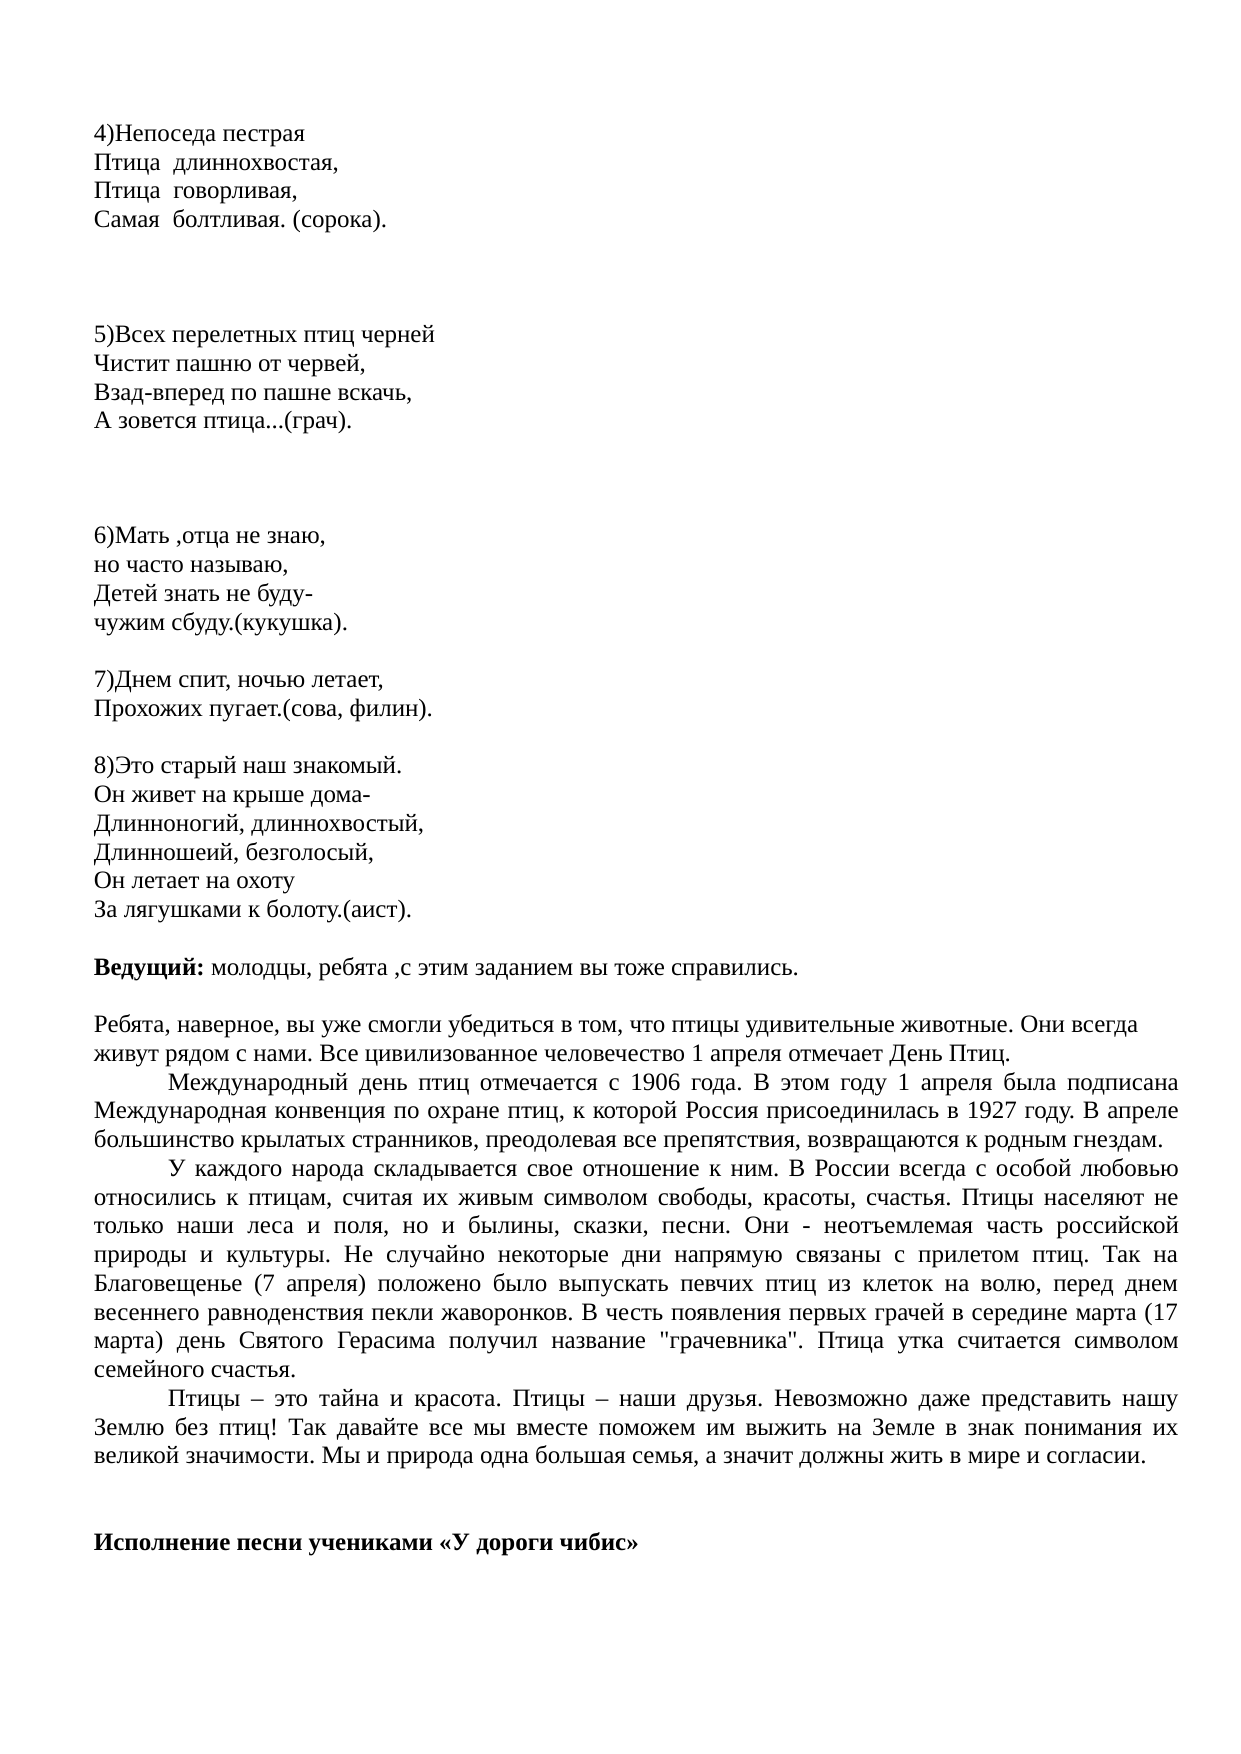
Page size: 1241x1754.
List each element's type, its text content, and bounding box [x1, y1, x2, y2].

text 6)Мать ,отца не знаю, [94, 521, 1180, 549]
text Ведущий: молодцы, ребята ,с этим заданием вы тоже справились. [94, 952, 1180, 981]
text Длинношеий, безголосый, [94, 837, 1180, 866]
text Детей знать не буду- [94, 578, 1180, 607]
text У каждого народа складывается свое отношение к ним. В России всегда с особой любовью относились к птицам, считая их живым символом свободы, красоты, счастья. Птицы населяют не только наши леса и поля, но и былины, сказки, песни. Они - неотъемлемая часть российской природы и культуры. Не случайно некоторые дни напрямую связаны с прилетом птиц. Так на Благовещенье (7 апреля) положено было выпускать певчих птиц из клеток на волю, перед днем весеннего равноденствия пекли жаворонков. В честь появления первых грачей в середине марта (17 марта) день Святого Герасима получил название "грачевника". Птица утка считается символом семейного счастья. [94, 1153, 1180, 1383]
text Самая болтливая. (сорока). [94, 204, 1180, 233]
text чужим сбуду.(кукушка). [94, 607, 1180, 636]
text Взад-вперед по пашне вскачь, [94, 377, 1180, 406]
text Длинноногий, длиннохвостый, [94, 808, 1180, 837]
text Он живет на крыше дома- [94, 779, 1180, 808]
text Птицы – это тайна и красота. Птицы – наши друзья. Невозможно даже представить нашу Землю без птиц! Так давайте все мы вместе поможем им выжить на Земле в знак понимания их великой значимости. Мы и природа одна большая семья, а значит должны жить в мире и согласии. [94, 1383, 1180, 1469]
list Непоседа пестрая [94, 118, 1180, 147]
text 7)Днем спит, ночью летает, [94, 664, 1180, 693]
text 8)Это старый наш знакомый. [94, 751, 1180, 779]
text А зовется птица...(грач). [94, 406, 1180, 434]
text Международный день птиц отмечается с 1906 года. В этом году 1 апреля была подписана Международная конвенция по охране птиц, к которой Россия присоединилась в 1927 году. В апреле большинство крылатых странников, преодолевая все препятствия, возвращаются к родным гнездам. [94, 1067, 1180, 1153]
text За лягушками к болоту.(аист). [94, 894, 1180, 923]
text Прохожих пугает.(сова, филин). [94, 693, 1180, 722]
text Ребята, наверное, вы уже смогли убедиться в том, что птицы удивительные животные. Они всегда живут рядом с нами. Все цивилизованное человечество 1 апреля отмечает День Птиц. [94, 1009, 1180, 1067]
text Чистит пашню от червей, [94, 348, 1180, 377]
text Он летает на охоту [94, 866, 1180, 894]
text Исполнение песни учениками «У дороги чибис» [94, 1527, 1180, 1556]
text Птица длиннохвостая, [94, 147, 1180, 176]
text но часто называю, [94, 549, 1180, 578]
text 5)Всех перелетных птиц черней [94, 319, 1180, 348]
text Птица говорливая, [94, 176, 1180, 204]
